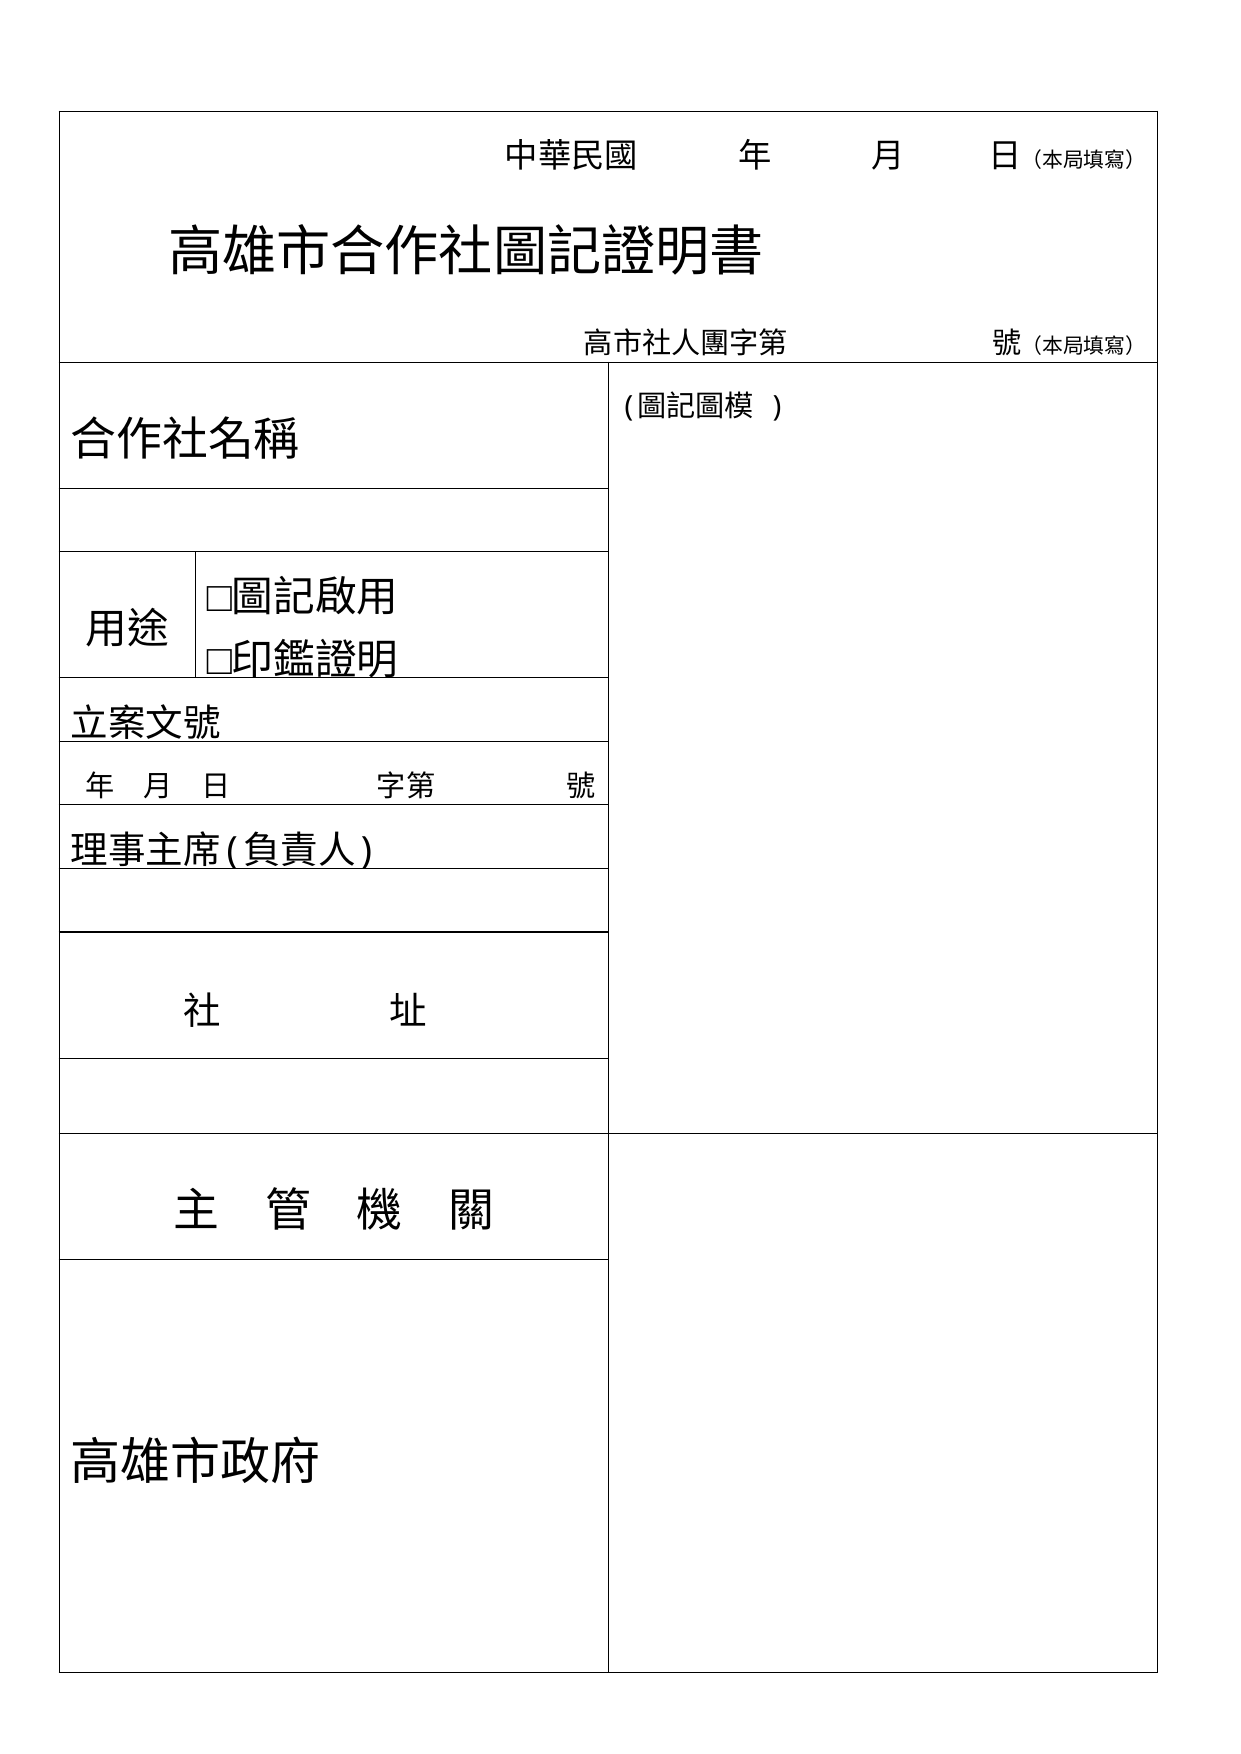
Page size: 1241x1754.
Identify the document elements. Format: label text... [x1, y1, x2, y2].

table_cell 高雄市政府 [60, 1260, 608, 1672]
table_cell [609, 1134, 1157, 1672]
table_cell 用途 [60, 552, 195, 677]
table_cell 主管機關 [60, 1134, 608, 1259]
table_cell [60, 869, 608, 931]
table_cell (圖記圖模 ) [609, 363, 1157, 1133]
table_cell □圖記啟用 □印鑑證明 [196, 552, 608, 677]
table_cell [60, 489, 608, 551]
table_cell 理事主席(負責人) [60, 805, 608, 868]
table_cell 社 址 [60, 933, 608, 1057]
table_header 中華民國 年 月 日（本局填寫） 高雄市合作社圖記證明書 高市社人團字第 號（本局填寫） [60, 112, 1157, 362]
table_cell 合作社名稱 [60, 363, 608, 488]
table_cell [60, 1059, 608, 1133]
table_cell 年 月 日 字第 號 [60, 742, 608, 804]
table_cell 立案文號 [60, 678, 608, 741]
